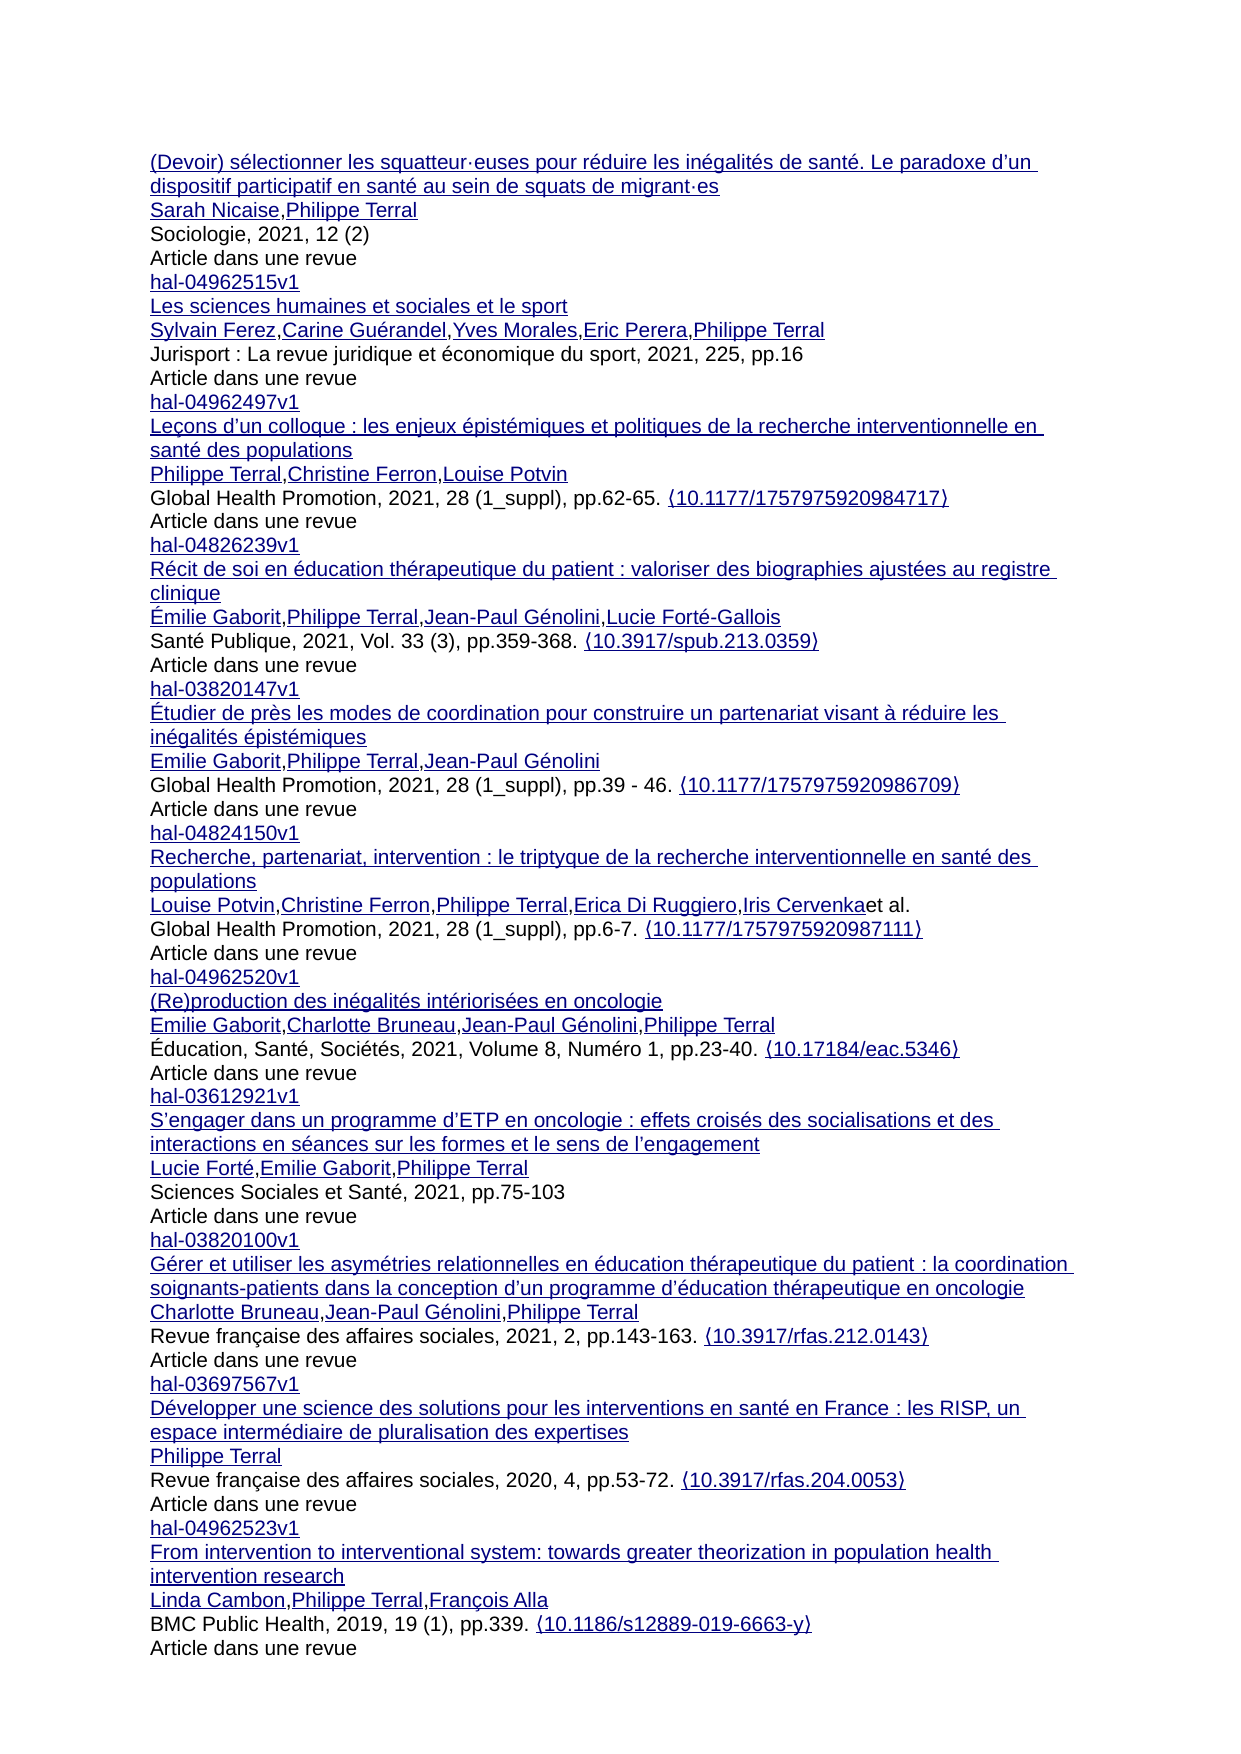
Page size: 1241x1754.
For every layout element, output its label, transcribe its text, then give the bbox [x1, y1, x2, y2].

table_cell Recherche, partenariat, intervention : le triptyque de la recherche interventionnelle en santé des populations Louise Potvin,Christine Ferron,Philippe Terral,Erica Di Ruggiero,Iris Cervenkaet al. Global Health Promotion, 2021, 28 (1_suppl), pp.6-7. ⟨10.1177/1757975920987111⟩ Article dans une revue hal-04962520v1 [150, 845, 1090, 988]
table_cell Leçons d’un colloque : les enjeux épistémiques et politiques de la recherche interventionnelle en santé des populations Philippe Terral,Christine Ferron,Louise Potvin Global Health Promotion, 2021, 28 (1_suppl), pp.62-65. ⟨10.1177/1757975920984717⟩ Article dans une revue hal-04826239v1 [150, 414, 1090, 557]
table_cell Étudier de près les modes de coordination pour construire un partenariat visant à réduire les inégalités épistémiques Emilie Gaborit,Philippe Terral,Jean-Paul Génolini Global Health Promotion, 2021, 28 (1_suppl), pp.39 - 46. ⟨10.1177/1757975920986709⟩ Article dans une revue hal-04824150v1 [150, 701, 1090, 845]
table_cell Développer une science des solutions pour les interventions en santé en France : les RISP, un espace intermédiaire de pluralisation des expertises Philippe Terral Revue française des affaires sociales, 2020, 4, pp.53-72. ⟨10.3917/rfas.204.0053⟩ Article dans une revue hal-04962523v1 [150, 1396, 1090, 1539]
table_cell From intervention to interventional system: towards greater theorization in population health intervention research Linda Cambon,Philippe Terral,François Alla BMC Public Health, 2019, 19 (1), pp.339. ⟨10.1186/s12889-019-6663-y⟩ Article dans une revue [150, 1540, 1090, 1659]
table_cell Récit de soi en éducation thérapeutique du patient : valoriser des biographies ajustées au registre clinique Émilie Gaborit,Philippe Terral,Jean-Paul Génolini,Lucie Forté-Gallois Santé Publique, 2021, Vol. 33 (3), pp.359-368. ⟨10.3917/spub.213.0359⟩ Article dans une revue hal-03820147v1 [150, 557, 1090, 701]
table_cell S’engager dans un programme d’ETP en oncologie : effets croisés des socialisations et des interactions en séances sur les formes et le sens de l’engagement Lucie Forté,Emilie Gaborit,Philippe Terral Sciences Sociales et Santé, 2021, pp.75-103 Article dans une revue hal-03820100v1 [150, 1108, 1090, 1252]
table_cell Les sciences humaines et sociales et le sport Sylvain Ferez,Carine Guérandel,Yves Morales,Eric Perera,Philippe Terral Jurisport : La revue juridique et économique du sport, 2021, 225, pp.16 Article dans une revue hal-04962497v1 [150, 294, 1090, 413]
table_cell Gérer et utiliser les asymétries relationnelles en éducation thérapeutique du patient : la coordination soignants-patients dans la conception d’un programme d’éducation thérapeutique en oncologie Charlotte Bruneau,Jean-Paul Génolini,Philippe Terral Revue française des affaires sociales, 2021, 2, pp.143-163. ⟨10.3917/rfas.212.0143⟩ Article dans une revue hal-03697567v1 [150, 1252, 1090, 1396]
table_cell (Re)production des inégalités intériorisées en oncologie Emilie Gaborit,Charlotte Bruneau,Jean-Paul Génolini,Philippe Terral Éducation, Santé, Sociétés, 2021, Volume 8, Numéro 1, pp.23-40. ⟨10.17184/eac.5346⟩ Article dans une revue hal-03612921v1 [150, 989, 1090, 1108]
table_cell (Devoir) sélectionner les squatteur·euses pour réduire les inégalités de santé. Le paradoxe d’un dispositif participatif en santé au sein de squats de migrant·es Sarah Nicaise,Philippe Terral Sociologie, 2021, 12 (2) Article dans une revue hal-04962515v1 [150, 150, 1090, 294]
